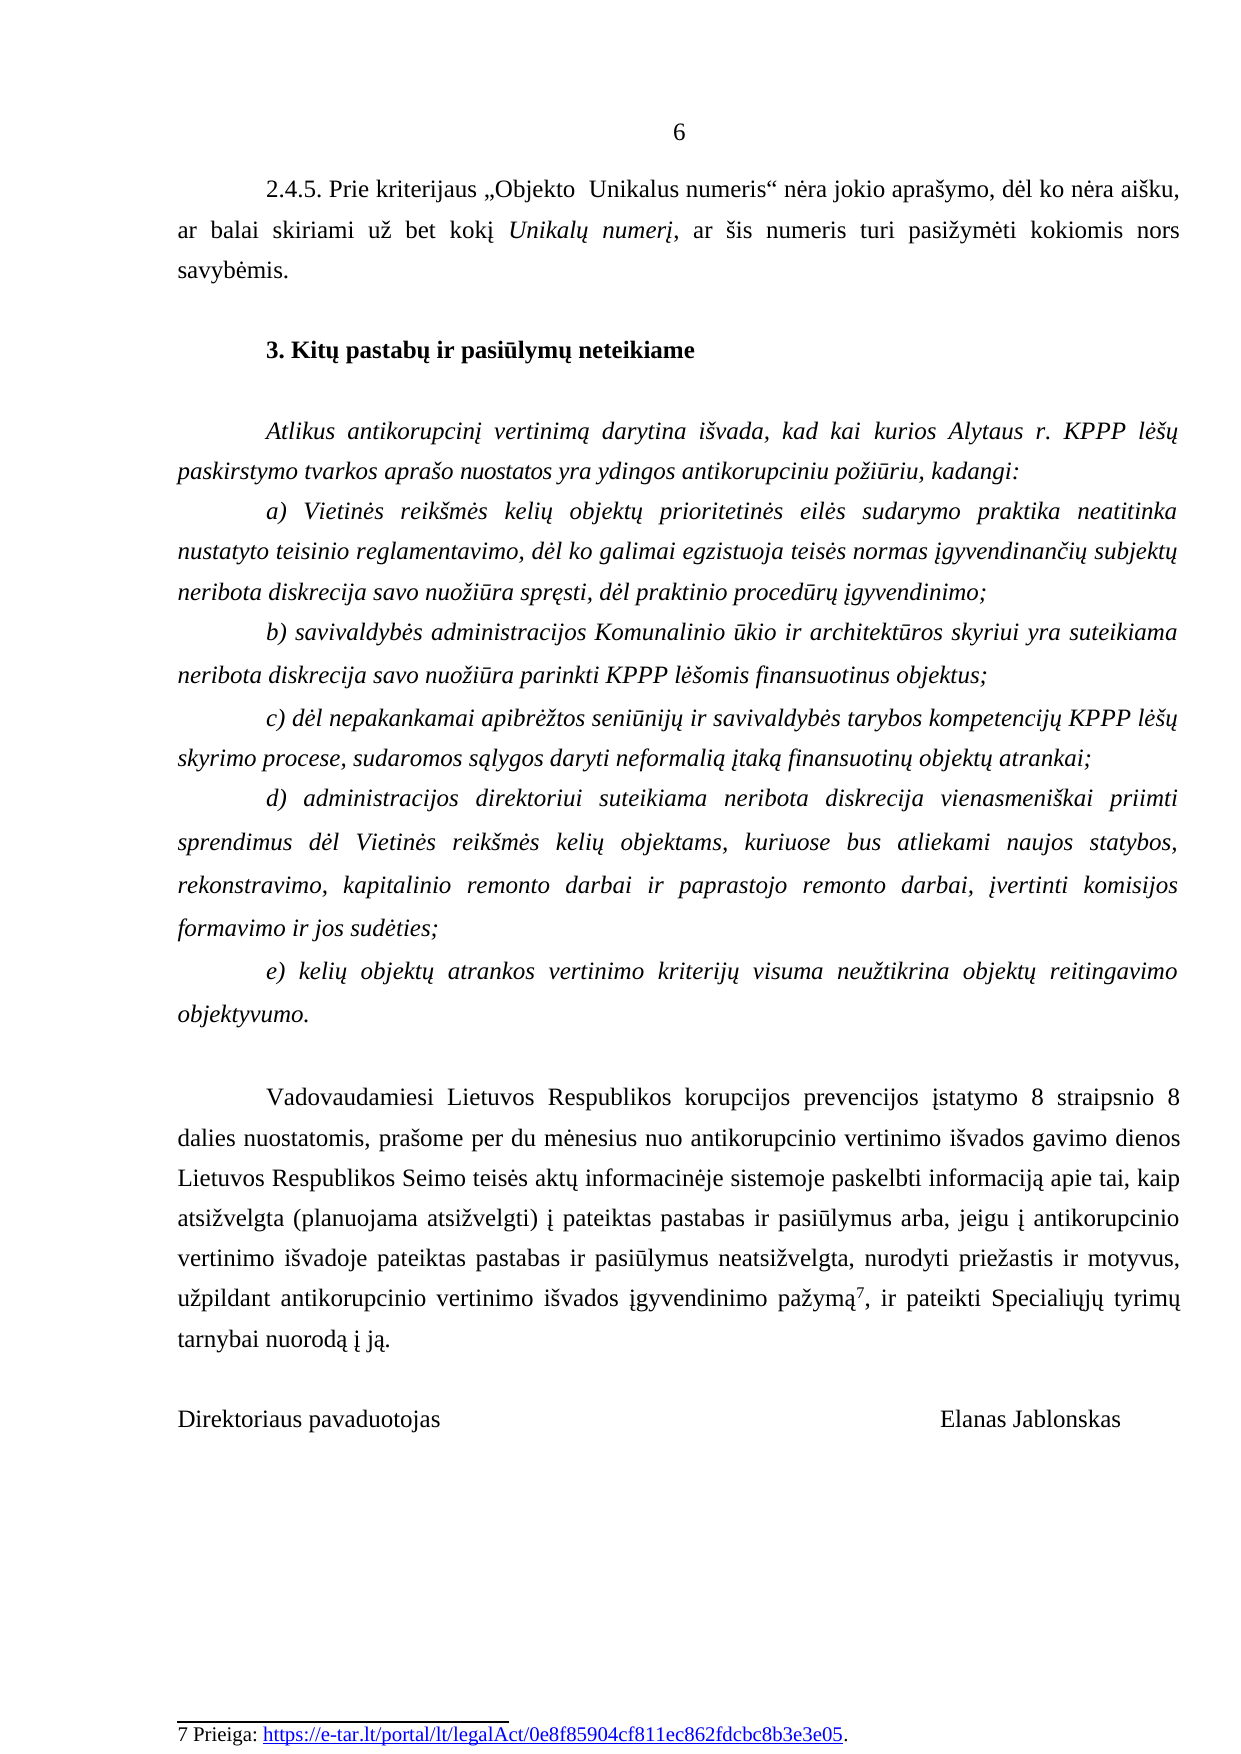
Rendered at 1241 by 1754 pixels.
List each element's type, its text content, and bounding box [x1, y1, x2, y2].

text b) savivaldybės administracijos Komunalinio ūkio ir architektūros skyriui yra suteikiama neribota diskrecija savo nuožiūra parinkti KPPP lėšomis finansuotinus objektus; [177, 617, 1181, 689]
list Direktoriaus pavaduotojas Elanas Jablonskas [177, 1404, 1181, 1433]
text e) kelių objektų atrankos vertinimo kriterijų visuma neužtikrina objektų reitingavimo objektyvumo. [177, 956, 1181, 1028]
text Prieiga: https://e-tar.lt/portal/lt/legalAct/0e8f85904cf811ec862fdcbc8b3e3e05. [177, 1722, 1181, 1746]
text a) Vietinės reikšmės kelių objektų prioritetinės eilės sudarymo praktika neatitinka nustatyto teisinio reglamentavimo, dėl ko galimai egzistuoja teisės normas įgyvendinančių subjektų neribota diskrecija savo nuožiūra spręsti, dėl praktinio procedūrų įgyvendinimo; [177, 496, 1181, 605]
list Vadovaudamiesi Lietuvos Respublikos korupcijos prevencijos įstatymo 8 straipsnio 8 dalies nuostatomis, prašome per du mėnesius nuo antikorupcinio vertinimo išvados gavimo dienos Lietuvos Respublikos Seimo teisės aktų informacinėje sistemoje paskelbti informaciją apie tai, kaip atsižvelgta (planuojama atsižvelgti) į pateiktas pastabas ir pasiūlymus arba, jeigu į antikorupcinio vertinimo išvadoje pateiktas pastabas ir pasiūlymus neatsižvelgta, nurodyti priežastis ir motyvus, užpildant antikorupcinio vertinimo išvados įgyvendinimo pažymą, ir pateikti Specialiųjų tyrimų tarnybai nuorodą į ją. [177, 1082, 1181, 1352]
text 2.4.5. Prie kriterijaus „Objekto Unikalus numeris“ nėra jokio aprašymo, dėl ko nėra aišku, ar balai skiriami už bet kokį Unikalų numerį, ar šis numeris turi pasižymėti kokiomis nors savybėmis. [177, 174, 1181, 284]
text d) administracijos direktoriui suteikiama neribota diskrecija vienasmeniškai priimti sprendimus dėl Vietinės reikšmės kelių objektams, kuriuose bus atliekami naujos statybos, rekonstravimo, kapitalinio remonto darbai ir paprastojo remonto darbai, įvertinti komisijos formavimo ir jos sudėties; [177, 783, 1181, 942]
text Atlikus antikorupcinį vertinimą darytina išvada, kad kai kurios Alytaus r. KPPP lėšų paskirstymo tvarkos aprašo nuostatos yra ydingos antikorupciniu požiūriu, kadangi: [177, 416, 1181, 485]
text c) dėl nepakankamai apibrėžtos seniūnijų ir savivaldybės tarybos kompetencijų KPPP lėšų skyrimo procese, sudaromos sąlygos daryti neformalią įtaką finansuotinų objektų atrankai; [177, 703, 1181, 772]
text 3. Kitų pastabų ir pasiūlymų neteikiame [177, 335, 1181, 364]
